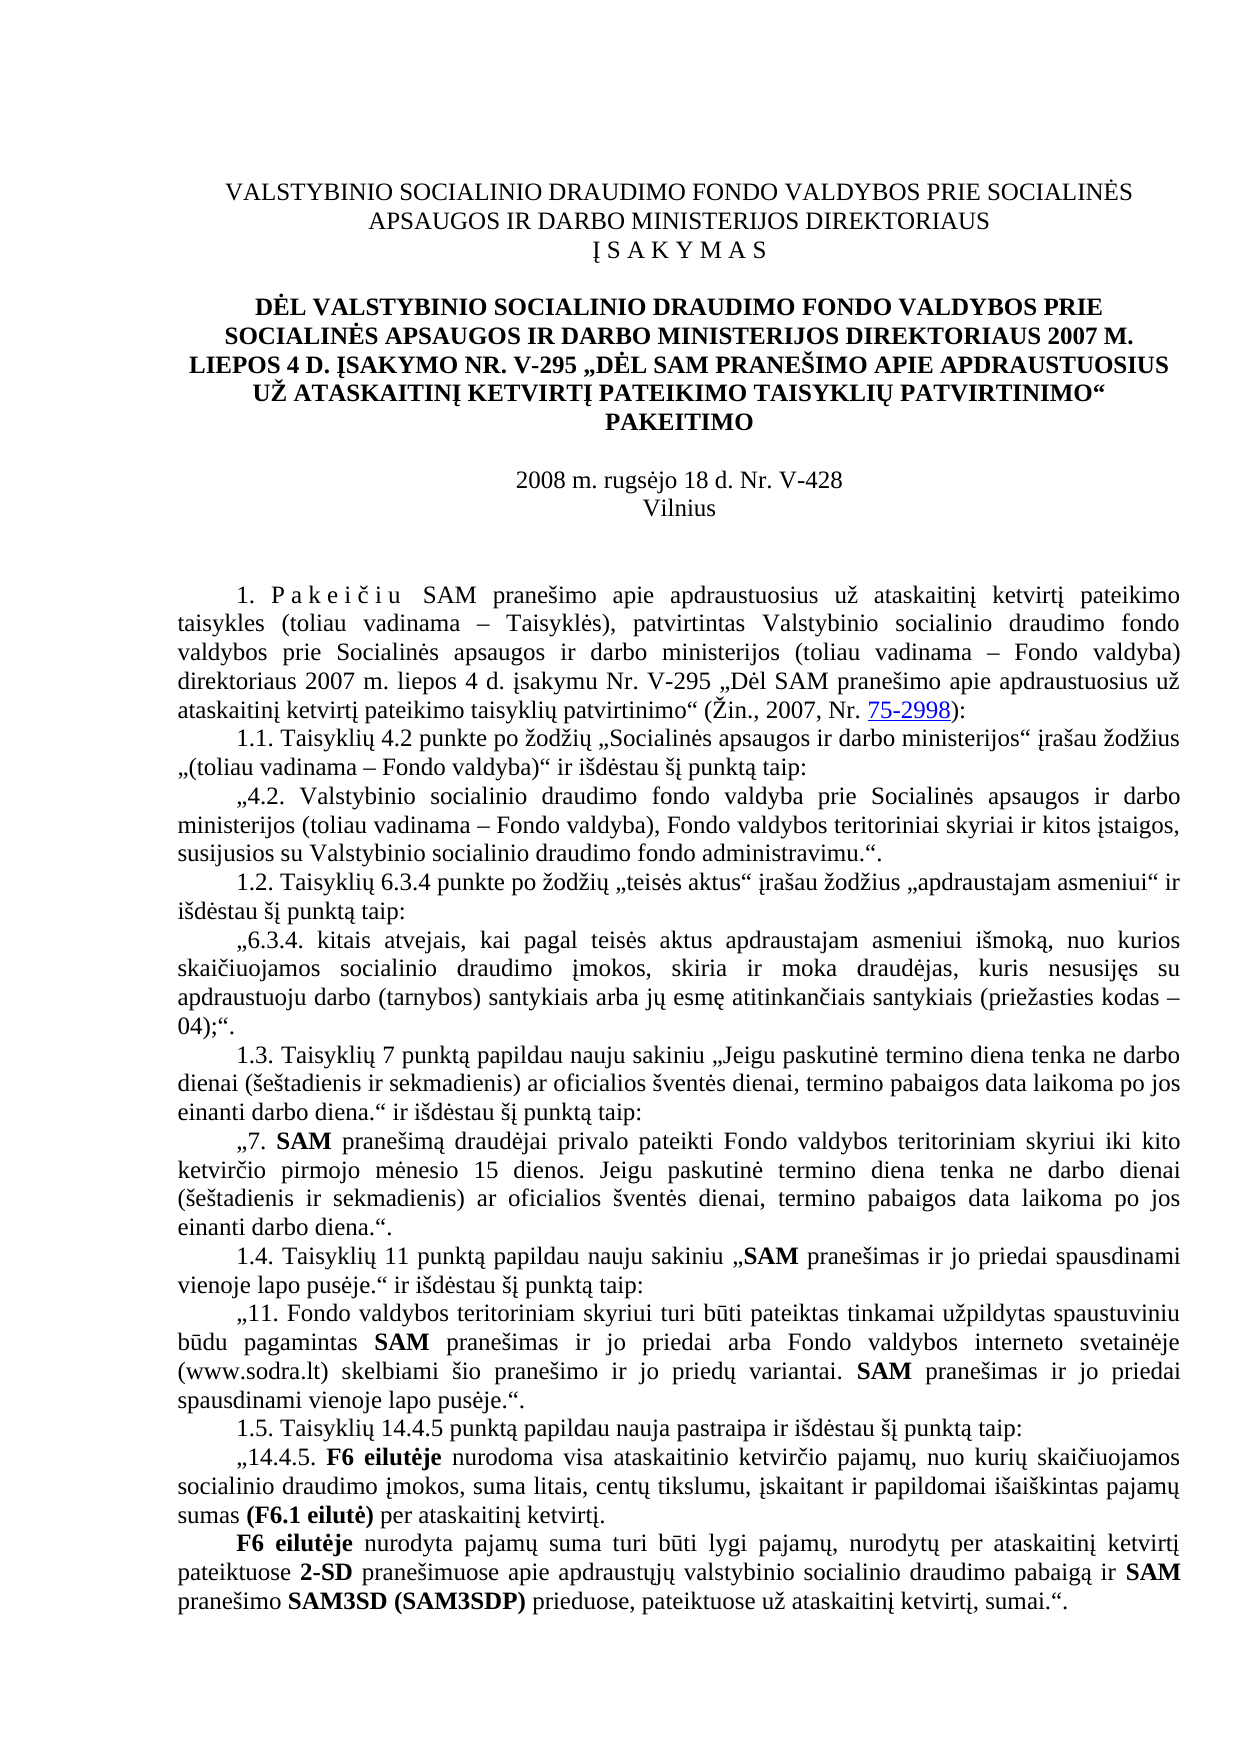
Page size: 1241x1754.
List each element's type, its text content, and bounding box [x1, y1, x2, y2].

text 1.1. Taisyklių 4.2 punkte po žodžių „Socialinės apsaugos ir darbo ministerijos“ įrašau žodžius „(toliau vadinama – Fondo valdyba)“ ir išdėstau šį punktą taip: [177, 723, 1181, 781]
text 2008 m. rugsėjo 18 d. Nr. V-428 [177, 465, 1181, 493]
text VALSTYBINIO SOCIALINIO DRAUDIMO FONDO VALDYBOS PRIE SOCIALINĖS APSAUGOS IR DARBO MINISTERIJOS DIREKTORIAUS [177, 177, 1181, 235]
text 1.4. Taisyklių 11 punktą papildau nauju sakiniu „SAM pranešimas ir jo priedai spausdinami vienoje lapo pusėje.“ ir išdėstau šį punktą taip: [177, 1241, 1181, 1298]
text F6 eilutėje nurodyta pajamų suma turi būti lygi pajamų, nurodytų per ataskaitinį ketvirtį pateiktuose 2-SD pranešimuose apie apdraustųjų valstybinio socialinio draudimo pabaigą ir SAM pranešimo SAM3SD (SAM3SDP) prieduose, pateiktuose už ataskaitinį ketvirtį, sumai.“. [177, 1528, 1181, 1615]
text 1. Pakeičiu SAM pranešimo apie apdraustuosius už ataskaitinį ketvirtį pateikimo taisykles (toliau vadinama – Taisyklės), patvirtintas Valstybinio socialinio draudimo fondo valdybos prie Socialinės apsaugos ir darbo ministerijos (toliau vadinama – Fondo valdyba) direktoriaus 2007 m. liepos 4 d. įsakymu Nr. V-295 „Dėl SAM pranešimo apie apdraustuosius už ataskaitinį ketvirtį pateikimo taisyklių patvirtinimo“ (Žin., 2007, Nr. 75-2998): [177, 580, 1181, 723]
text „6.3.4. kitais atvejais, kai pagal teisės aktus apdraustajam asmeniui išmoką, nuo kurios skaičiuojamos socialinio draudimo įmokos, skiria ir moka draudėjas, kuris nesusijęs su apdraustuoju darbo (tarnybos) santykiais arba jų esmę atitinkančiais santykiais (priežasties kodas – 04);“. [177, 925, 1181, 1040]
text 1.5. Taisyklių 14.4.5 punktą papildau nauja pastraipa ir išdėstau šį punktą taip: [177, 1413, 1181, 1442]
text „7. SAM pranešimą draudėjai privalo pateikti Fondo valdybos teritoriniam skyriui iki kito ketvirčio pirmojo mėnesio 15 dienos. Jeigu paskutinė termino diena tenka ne darbo dienai (šeštadienis ir sekmadienis) ar oficialios šventės dienai, termino pabaigos data laikoma po jos einanti darbo diena.“. [177, 1126, 1181, 1241]
text „14.4.5. F6 eilutėje nurodoma visa ataskaitinio ketvirčio pajamų, nuo kurių skaičiuojamos socialinio draudimo įmokos, suma litais, centų tikslumu, įskaitant ir papildomai išaiškintas pajamų sumas (F6.1 eilutė) per ataskaitinį ketvirtį. [177, 1442, 1181, 1528]
text Vilnius [177, 493, 1181, 522]
text „11. Fondo valdybos teritoriniam skyriui turi būti pateiktas tinkamai užpildytas spaustuviniu būdu pagamintas SAM pranešimas ir jo priedai arba Fondo valdybos interneto svetainėje (www.sodra.lt) skelbiami šio pranešimo ir jo priedų variantai. SAM pranešimas ir jo priedai spausdinami vienoje lapo pusėje.“. [177, 1298, 1181, 1413]
text ĮSAKYMAS [177, 235, 1181, 263]
text 1.3. Taisyklių 7 punktą papildau nauju sakiniu „Jeigu paskutinė termino diena tenka ne darbo dienai (šeštadienis ir sekmadienis) ar oficialios šventės dienai, termino pabaigos data laikoma po jos einanti darbo diena.“ ir išdėstau šį punktą taip: [177, 1040, 1181, 1126]
text „4.2. Valstybinio socialinio draudimo fondo valdyba prie Socialinės apsaugos ir darbo ministerijos (toliau vadinama – Fondo valdyba), Fondo valdybos teritoriniai skyriai ir kitos įstaigos, susijusios su Valstybinio socialinio draudimo fondo administravimu.“. [177, 781, 1181, 867]
text DĖL VALSTYBINIO SOCIALINIO DRAUDIMO FONDO VALDYBOS PRIE SOCIALINĖS APSAUGOS IR DARBO MINISTERIJOS DIREKTORIAUS 2007 M. LIEPOS 4 D. ĮSAKYMO NR. V-295 „DĖL SAM PRANEŠIMO APIE APDRAUSTUOSIUS UŽ ATASKAITINĮ KETVIRTĮ PATEIKIMO TAISYKLIŲ PATVIRTINIMO“ PAKEITIMO [177, 292, 1181, 436]
text 1.2. Taisyklių 6.3.4 punkte po žodžių „teisės aktus“ įrašau žodžius „apdraustajam asmeniui“ ir išdėstau šį punktą taip: [177, 867, 1181, 925]
